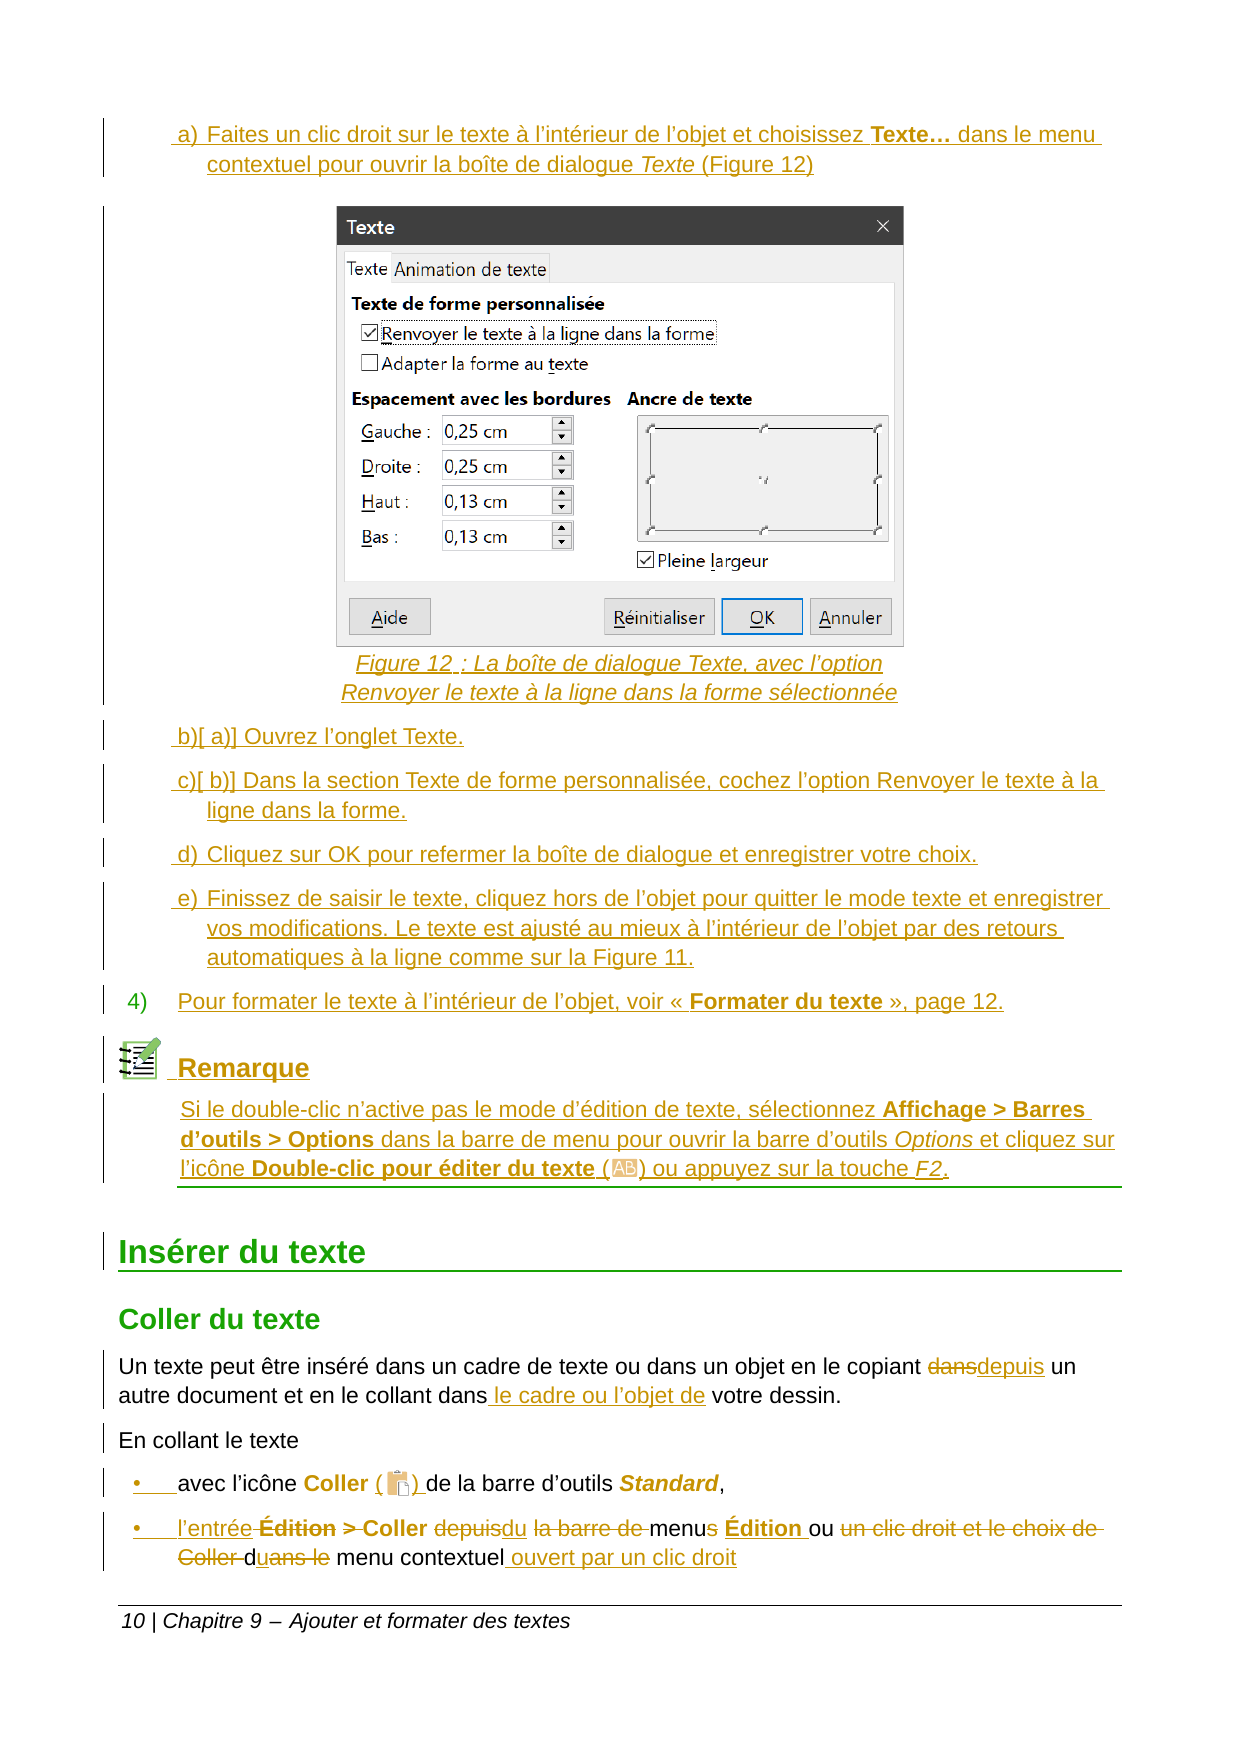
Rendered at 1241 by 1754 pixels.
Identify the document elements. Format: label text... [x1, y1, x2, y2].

list Faites un clic droit sur le texte à l’intérieur de l’objet et choisissez Texte… dans le menu contextuel pour ouvrir la boîte de dialogue Texte (Figure 12) [171, 118, 1122, 177]
subtitle Insérer du texte [118, 1232, 1122, 1270]
list Dans la section Texte de forme personnalisée, cochez l’option Renvoyer le texte à la ligne dans la forme. [171, 764, 1122, 823]
list Cliquez sur OK pour refermer la boîte de dialogue et enregistrer votre choix. [171, 838, 1122, 867]
list Pour formater le texte à l’intérieur de l’objet, voir « Formater du texte », page 12. [148, 985, 1122, 1014]
picture [336, 206, 904, 647]
list avec l’icône Coller ( [133, 1467, 382, 1497]
text Si le double-clic n’active pas le mode d’édition de texte, sélectionnez Affichage > Barres d’outils > Options dans la barre de menu pour ouvrir la barre d’outils Options et cliquez sur l’icône Double-clic pour éditer du texte () ou appuyez sur la touche F2. [177, 1090, 1122, 1186]
list ) de la barre d’outils Standard, [412, 1467, 1122, 1497]
text En collant le texte [118, 1423, 1122, 1453]
list Ouvrez l’onglet Texte. [171, 720, 1122, 750]
picture [382, 1467, 412, 1497]
subtitle Coller du texte [118, 1302, 1122, 1335]
text Un texte peut être inséré dans un cadre de texte ou dans un objet en le copiant depuis un autre document et en le collant dans le cadre ou l’objet de votre dessin. [118, 1350, 1122, 1409]
list l’entrée Coller du menu Édition ou du menu contextuel ouvert par un clic droit [133, 1512, 1122, 1571]
list Remarque [118, 1036, 1122, 1083]
list Finissez de saisir le texte, cliquez hors de l’objet pour quitter le mode texte et enregistrer vos modifications. Le texte est ajusté au mieux à l’intérieur de l’objet par des retours automatiques à la ligne comme sur la Figure 11. [171, 882, 1122, 970]
text Figure 12 : La boîte de dialogue Texte, avec l’option Renvoyer le texte à la ligne dans la forme sélectionnée [118, 646, 1122, 705]
